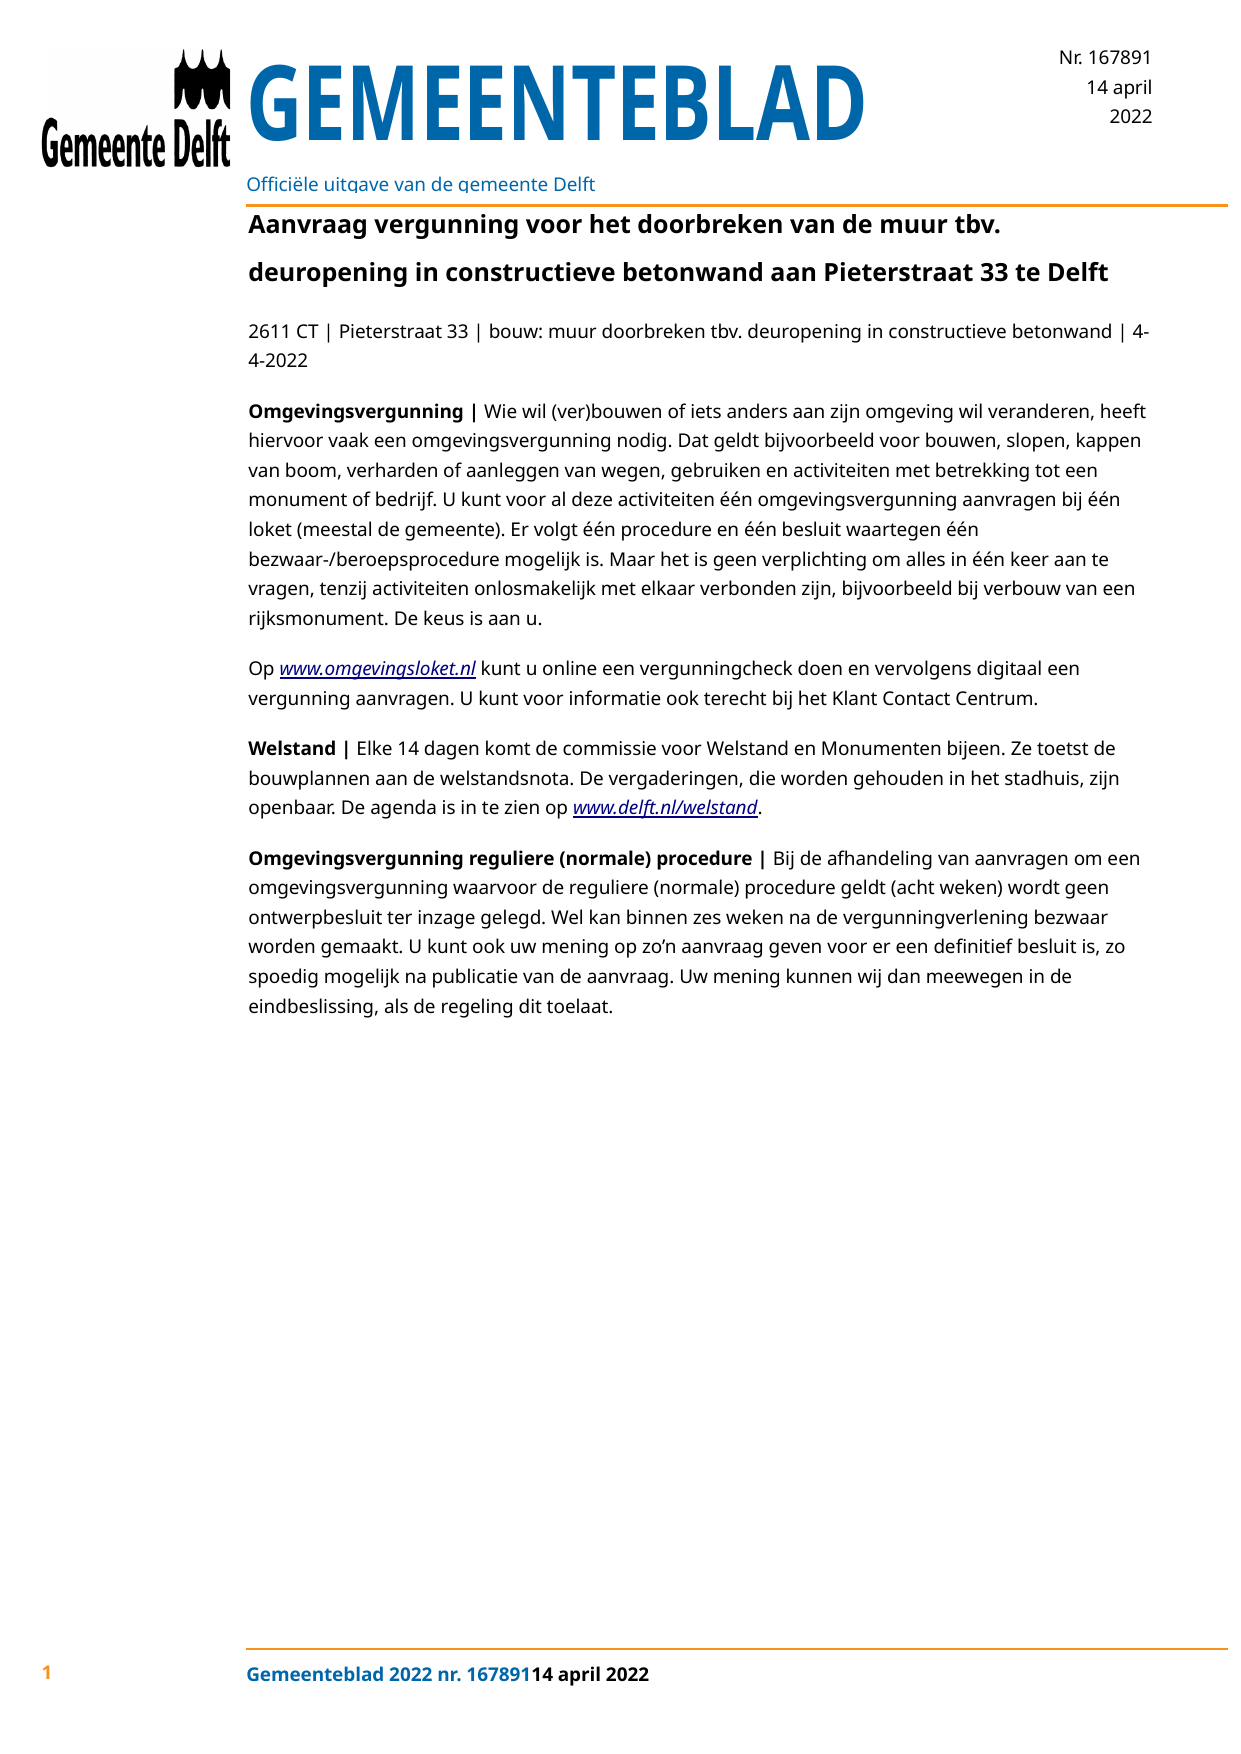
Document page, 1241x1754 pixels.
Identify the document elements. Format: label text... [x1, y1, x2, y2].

picture [41, 47, 231, 172]
text Omgevingsvergunning reguliere (normale) procedure | Bij de afhandeling van aanvragen om een omgevingsvergunning waarvoor de reguliere (normale) procedure geldt (acht weken) wordt geen ontwerpbesluit ter inzage gelegd. Wel kan binnen zes weken na de vergunningverlening bezwaar worden gemaakt. U kunt ook uw mening op zo’n aanvraag geven voor er een definitief besluit is, zo spoedig mogelijk na publicatie van de aanvraag. Uw mening kunnen wij dan meewegen in de eindbeslissing, als de regeling dit toelaat. [248, 845, 1152, 1019]
text Omgevingsvergunning | Wie wil (ver)bouwen of iets anders aan zijn omgeving wil veranderen, heeft hiervoor vaak een omgevingsvergunning nodig. Dat geldt bijvoorbeeld voor bouwen, slopen, kappen van boom, verharden of aanleggen van wegen, gebruiken en activiteiten met betrekking tot een monument of bedrijf. U kunt voor al deze activiteiten één omgevingsvergunning aanvragen bij één loket (meestal de gemeente). Er volgt één procedure en één besluit waartegen één bezwaar-/beroepsprocedure mogelijk is. Maar het is geen verplichting om alles in één keer aan te vragen, tenzij activiteiten onlosmakelijk met elkaar verbonden zijn, bijvoorbeeld bij verbouw van een rijksmonument. De keus is aan u. [248, 398, 1152, 631]
text Op www.omgevingsloket.nl kunt u online een vergunningcheck doen en vervolgens digitaal een vergunning aanvragen. U kunt voor informatie ook terecht bij het Klant Contact Centrum. [248, 655, 1152, 711]
text 2611 CT | Pieterstraat 33 | bouw: muur doorbreken tbv. deuropening in constructieve betonwand | 4-4-2022 [248, 318, 1152, 373]
text Aanvraag vergunning voor het doorbreken van de muur tbv. deuropening in constructieve betonwand aan Pieterstraat 33 te Delft [248, 207, 1152, 288]
text Welstand | Elke 14 dagen komt de commissie voor Welstand en Monumenten bijeen. Ze toetst de bouwplannen aan de welstandsnota. De vergaderingen, die worden gehouden in het stadhuis, zijn openbaar. De agenda is in te zien op www.delft.nl/welstand. [248, 735, 1152, 820]
